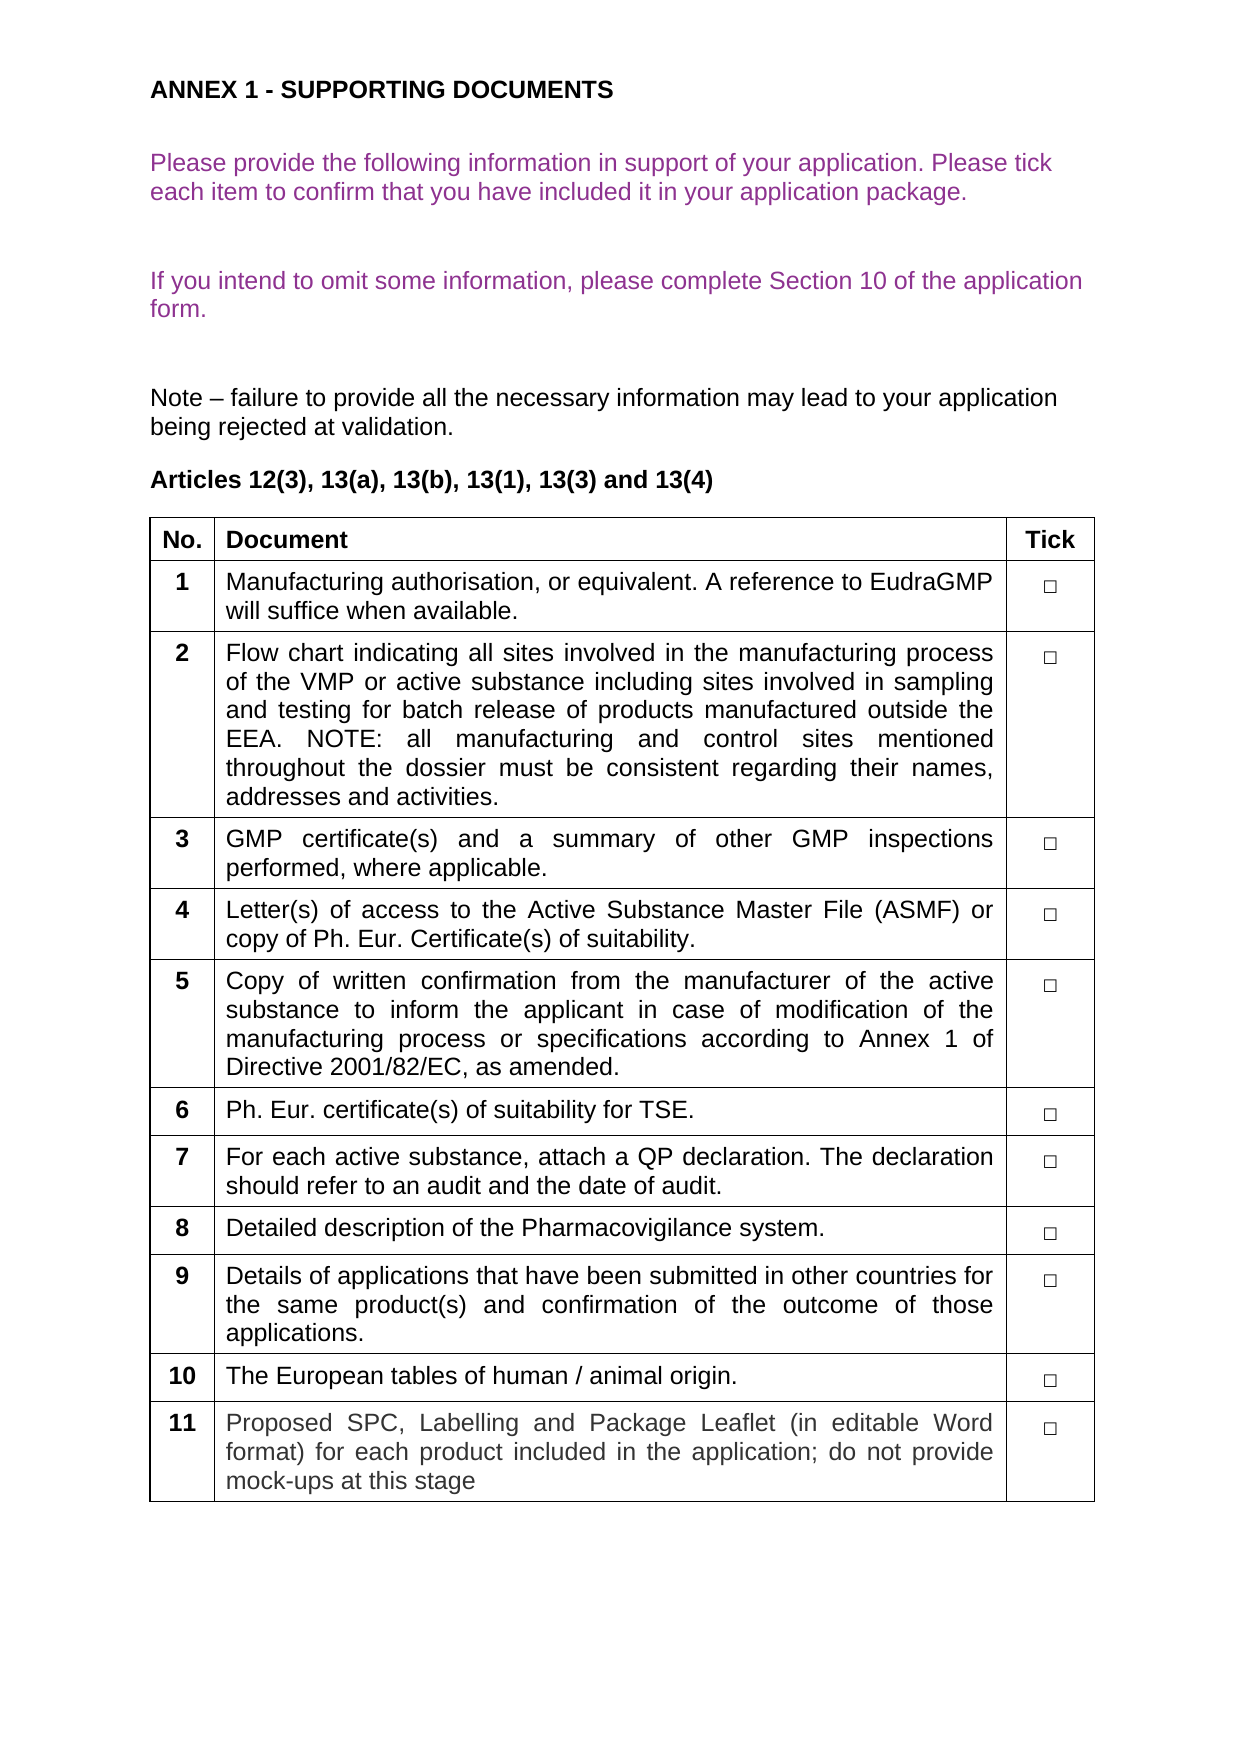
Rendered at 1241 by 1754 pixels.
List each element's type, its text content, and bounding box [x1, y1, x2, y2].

table_cell 4 [151, 889, 214, 959]
table_cell ☐ [1007, 818, 1094, 888]
text ANNEX 1 - SUPPORTING DOCUMENTS [150, 75, 1090, 104]
table_cell ☐ [1007, 1354, 1094, 1401]
table_cell 6 [151, 1088, 214, 1135]
text Note – failure to provide all the necessary information may lead to your application being rejected at validation. [150, 383, 1090, 441]
table_cell 8 [151, 1207, 214, 1253]
table_cell Proposed SPC, Labelling and Package Leaflet (in editable Word format) for each product included in the application; do not provide mock-ups at this stage [215, 1402, 1006, 1501]
text If you intend to omit some information, please complete Section 10 of the application form. [150, 266, 1090, 323]
table_cell The European tables of human / animal origin. [215, 1354, 1006, 1401]
table_cell Copy of written confirmation from the manufacturer of the active substance to inform the applicant in case of modification of the manufacturing process or specifications according to Annex 1 of Directive 2001/82/EC, as amended. [215, 960, 1006, 1087]
table_header No. [151, 518, 214, 559]
table_cell GMP certificate(s) and a summary of other GMP inspections performed, where applicable. [215, 818, 1006, 888]
table_cell 2 [151, 632, 214, 817]
table_cell ☐ [1007, 1088, 1094, 1135]
table_cell 3 [151, 818, 214, 888]
table_cell Details of applications that have been submitted in other countries for the same product(s) and confirmation of the outcome of those applications. [215, 1255, 1006, 1353]
table_header Tick [1007, 518, 1094, 559]
table_cell For each active substance, attach a QP declaration. The declaration should refer to an audit and the date of audit. [215, 1136, 1006, 1206]
table_cell Letter(s) of access to the Active Substance Master File (ASMF) or copy of Ph. Eur. Certificate(s) of suitability. [215, 889, 1006, 959]
table_cell ☐ [1007, 960, 1094, 1087]
table_cell ☐ [1007, 1136, 1094, 1206]
table_cell Detailed description of the Pharmacovigilance system. [215, 1207, 1006, 1253]
table_cell 11 [151, 1402, 214, 1501]
text Articles 12(3), 13(a), 13(b), 13(1), 13(3) and 13(4) [150, 464, 1090, 493]
table_cell ☐ [1007, 561, 1094, 631]
table_cell 5 [151, 960, 214, 1087]
table_header Document [215, 518, 1006, 559]
table_cell ☐ [1007, 1207, 1094, 1253]
table_cell ☐ [1007, 889, 1094, 959]
table_cell 7 [151, 1136, 214, 1206]
table_cell Ph. Eur. certificate(s) of suitability for TSE. [215, 1088, 1006, 1135]
table_cell Flow chart indicating all sites involved in the manufacturing process of the VMP or active substance including sites involved in sampling and testing for batch release of products manufactured outside the EEA. NOTE: all manufacturing and control sites mentioned throughout the dossier must be consistent regarding their names, addresses and activities. [215, 632, 1006, 817]
text Please provide the following information in support of your application. Please tick each item to confirm that you have included it in your application package. [150, 148, 1090, 206]
table_cell 9 [151, 1255, 214, 1353]
table_cell 10 [151, 1354, 214, 1401]
table_cell 1 [151, 561, 214, 631]
table_cell ☐ [1007, 1255, 1094, 1353]
table_cell ☐ [1007, 1402, 1094, 1501]
table_cell ☐ [1007, 632, 1094, 817]
table_cell Manufacturing authorisation, or equivalent. A reference to EudraGMP will suffice when available. [215, 561, 1006, 631]
